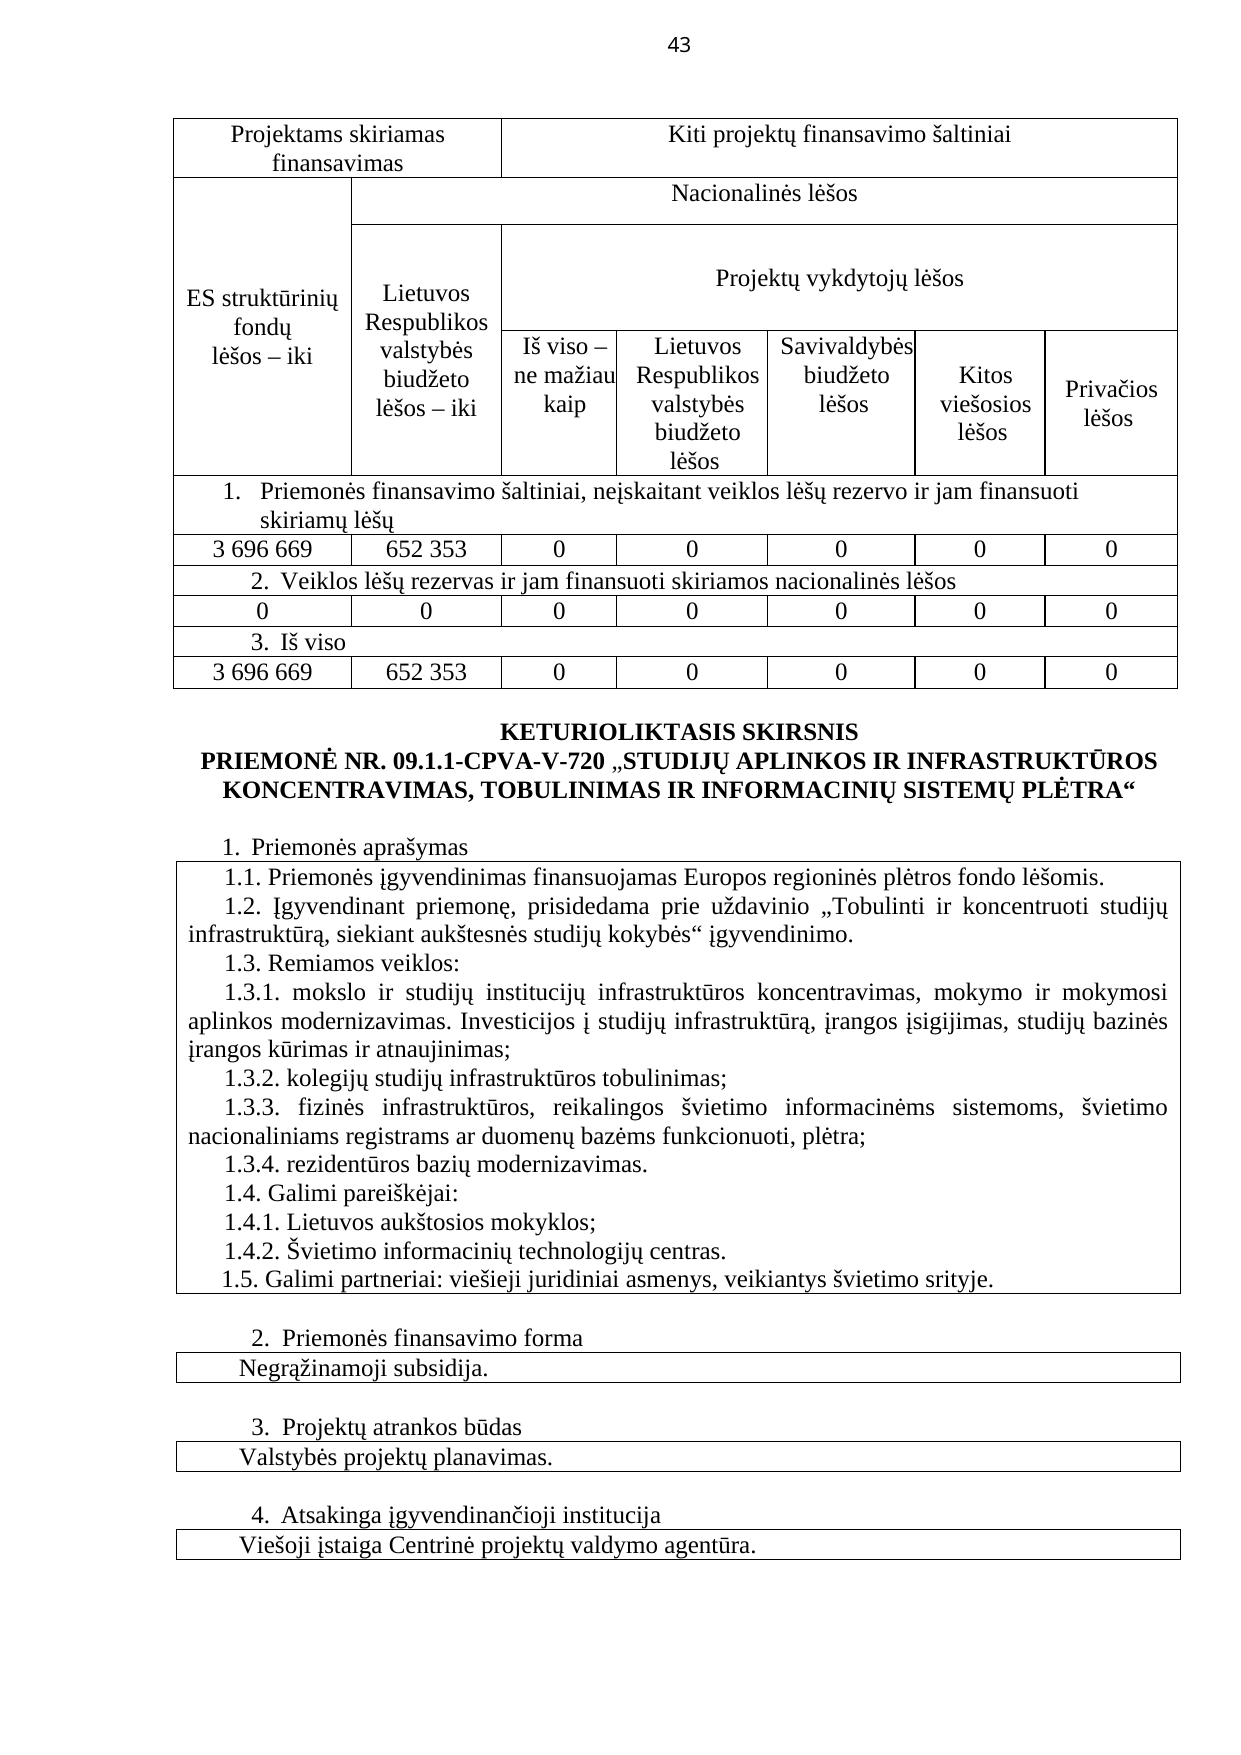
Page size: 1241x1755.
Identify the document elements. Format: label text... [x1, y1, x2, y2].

table_header 1.1. Priemonės įgyvendinimas finansuojamas Europos regioninės plėtros fondo lėšomis. [177, 862, 1180, 891]
table_cell 1.4. Galimi pareiškėjai: 1.4.1. Lietuvos aukštosios mokyklos; 1.4.2. Švietimo informacinių technologijų centras. [177, 1178, 1180, 1264]
table_cell 0 [617, 657, 767, 687]
table_cell 3 696 669 [174, 657, 351, 687]
text PRIEMONĖ NR. 09.1.1-CPVA-V-720 „STUDIJŲ APLINKOS IR INFRASTRUKTŪROS KONCENTRAVIMAS, TOBULINIMAS IR INFORMACINIŲ SISTEMŲ PLĖTRA“ [177, 746, 1181, 803]
table_cell 1.3. Remiamos veiklos: 1.3.1. mokslo ir studijų institucijų infrastruktūros koncentravimas, mokymo ir mokymosi aplinkos modernizavimas. Investicijos į studijų infrastruktūrą, įrangos įsigijimas, studijų bazinės įrangos kūrimas ir atnaujinimas; 1.3.2. kolegijų studijų infrastruktūros tobulinimas; 1.3.3. fizinės infrastruktūros, reikalingos švietimo informacinėms sistemoms, švietimo nacionaliniams registrams ar duomenų bazėms funkcionuoti, plėtra; 1.3.4. rezidentūros bazių modernizavimas. [177, 948, 1180, 1178]
text 1. Priemonės aprašymas [222, 832, 1181, 861]
table_cell 0 [768, 535, 914, 565]
table_cell Nacionalinės lėšos [352, 178, 1177, 224]
table_cell 0 [174, 596, 351, 626]
table_cell 0 [1046, 657, 1177, 687]
table_cell 3. Iš viso [174, 627, 1177, 656]
table_cell 0 [502, 596, 616, 626]
table_cell Lietuvos Respublikos valstybės biudžeto lėšos [617, 331, 767, 475]
table_cell 1.5. Galimi partneriai: viešieji juridiniai asmenys, veikiantys švietimo srityje. [177, 1265, 1180, 1293]
table_cell 0 [617, 535, 767, 565]
text 4. Atsakinga įgyvendinančioji institucija [251, 1500, 1181, 1529]
table_cell 0 [1046, 596, 1177, 626]
table_cell 0 [768, 657, 914, 687]
table_cell 0 [502, 535, 616, 565]
table_header Projektams skiriamas finansavimas [174, 119, 501, 177]
table_header Negrąžinamoji subsidija. [177, 1353, 1180, 1382]
text KETURIOLIKTASIS SKIRSNIS [177, 717, 1181, 746]
table_cell 0 [768, 596, 914, 626]
table_header Viešoji įstaiga Centrinė projektų valdymo agentūra. [177, 1530, 1180, 1559]
table_cell 652 353 [352, 657, 501, 687]
table_header Valstybės projektų planavimas. [177, 1442, 1180, 1471]
table_cell Kitos viešosios lėšos [916, 331, 1044, 475]
table_cell 652 353 [352, 535, 501, 565]
table_cell Privačios lėšos [1046, 331, 1177, 475]
table_cell Projektų vykdytojų lėšos [502, 225, 1177, 330]
table_cell 0 [352, 596, 501, 626]
table_cell 3 696 669 [174, 535, 351, 565]
table_cell ES struktūrinių fondų lėšos – iki [174, 178, 351, 475]
table_cell 0 [916, 535, 1044, 565]
table_cell Savivaldybės biudžeto lėšos [768, 331, 914, 475]
table_cell Iš viso – ne mažiau kaip [502, 331, 616, 475]
text 3. Projektų atrankos būdas [251, 1412, 1181, 1441]
text 2. Priemonės finansavimo forma [251, 1323, 1181, 1352]
table_cell 2. Veiklos lėšų rezervas ir jam finansuoti skiriamos nacionalinės lėšos [174, 566, 1177, 595]
table_cell 0 [502, 657, 616, 687]
table_cell Lietuvos Respublikos valstybės biudžeto lėšos – iki [352, 225, 501, 475]
table_cell 0 [916, 596, 1044, 626]
table_cell 1. Priemonės finansavimo šaltiniai, neįskaitant veiklos lėšų rezervo ir jam finansuoti skiriamų lėšų [174, 476, 1177, 533]
table_cell 0 [916, 657, 1044, 687]
table_cell 1.2. Įgyvendinant priemonę, prisidedama prie uždavinio „Tobulinti ir koncentruoti studijų infrastruktūrą, siekiant aukštesnės studijų kokybės“ įgyvendinimo. [177, 891, 1180, 948]
table_header Kiti projektų finansavimo šaltiniai [502, 119, 1177, 177]
table_cell 0 [617, 596, 767, 626]
table_cell 0 [1046, 535, 1177, 565]
